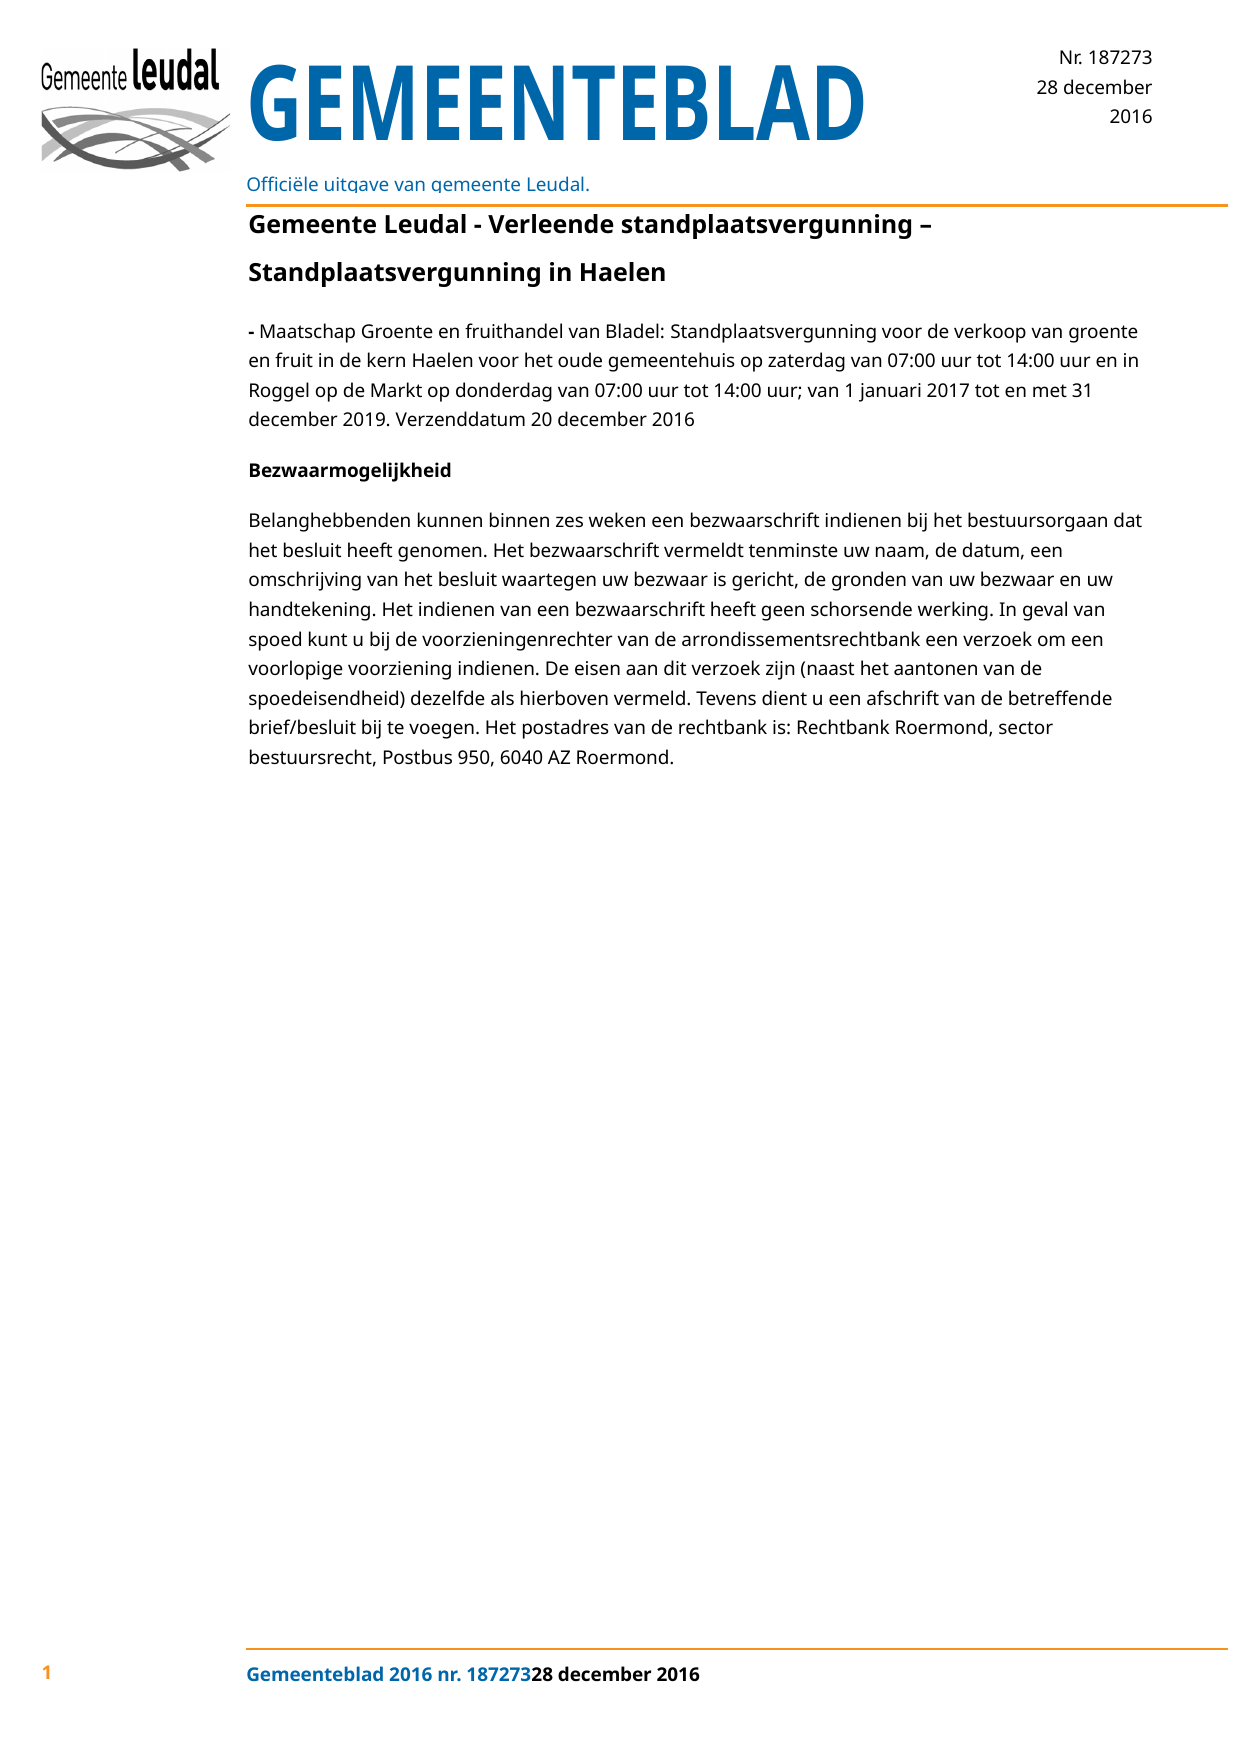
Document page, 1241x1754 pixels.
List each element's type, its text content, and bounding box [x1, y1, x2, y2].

text Gemeente Leudal - Verleende standplaatsvergunning – Standplaatsvergunning in Haelen [248, 207, 1152, 288]
text - Maatschap Groente en fruithandel van Bladel: Standplaatsvergunning voor de verkoop van groente en fruit in de kern Haelen voor het oude gemeentehuis op zaterdag van 07:00 uur tot 14:00 uur en in Roggel op de Markt op donderdag van 07:00 uur tot 14:00 uur; van 1 januari 2017 tot en met 31 december 2019. Verzenddatum 20 december 2016 [248, 318, 1152, 432]
picture [41, 47, 231, 172]
text Bezwaarmogelijkheid [248, 457, 1152, 483]
text Belanghebbenden kunnen binnen zes weken een bezwaarschrift indienen bij het bestuursorgaan dat het besluit heeft genomen. Het bezwaarschrift vermeldt tenminste uw naam, de datum, een omschrijving van het besluit waartegen uw bezwaar is gericht, de gronden van uw bezwaar en uw handtekening. Het indienen van een bezwaarschrift heeft geen schorsende werking. In geval van spoed kunt u bij de voorzieningenrechter van de arrondissementsrechtbank een verzoek om een voorlopige voorziening indienen. De eisen aan dit verzoek zijn (naast het aantonen van de spoedeisendheid) dezelfde als hierboven vermeld. Tevens dient u een afschrift van de betreffende brief/besluit bij te voegen. Het postadres van de rechtbank is: Rechtbank Roermond, sector bestuursrecht, Postbus 950, 6040 AZ Roermond. [248, 507, 1152, 770]
